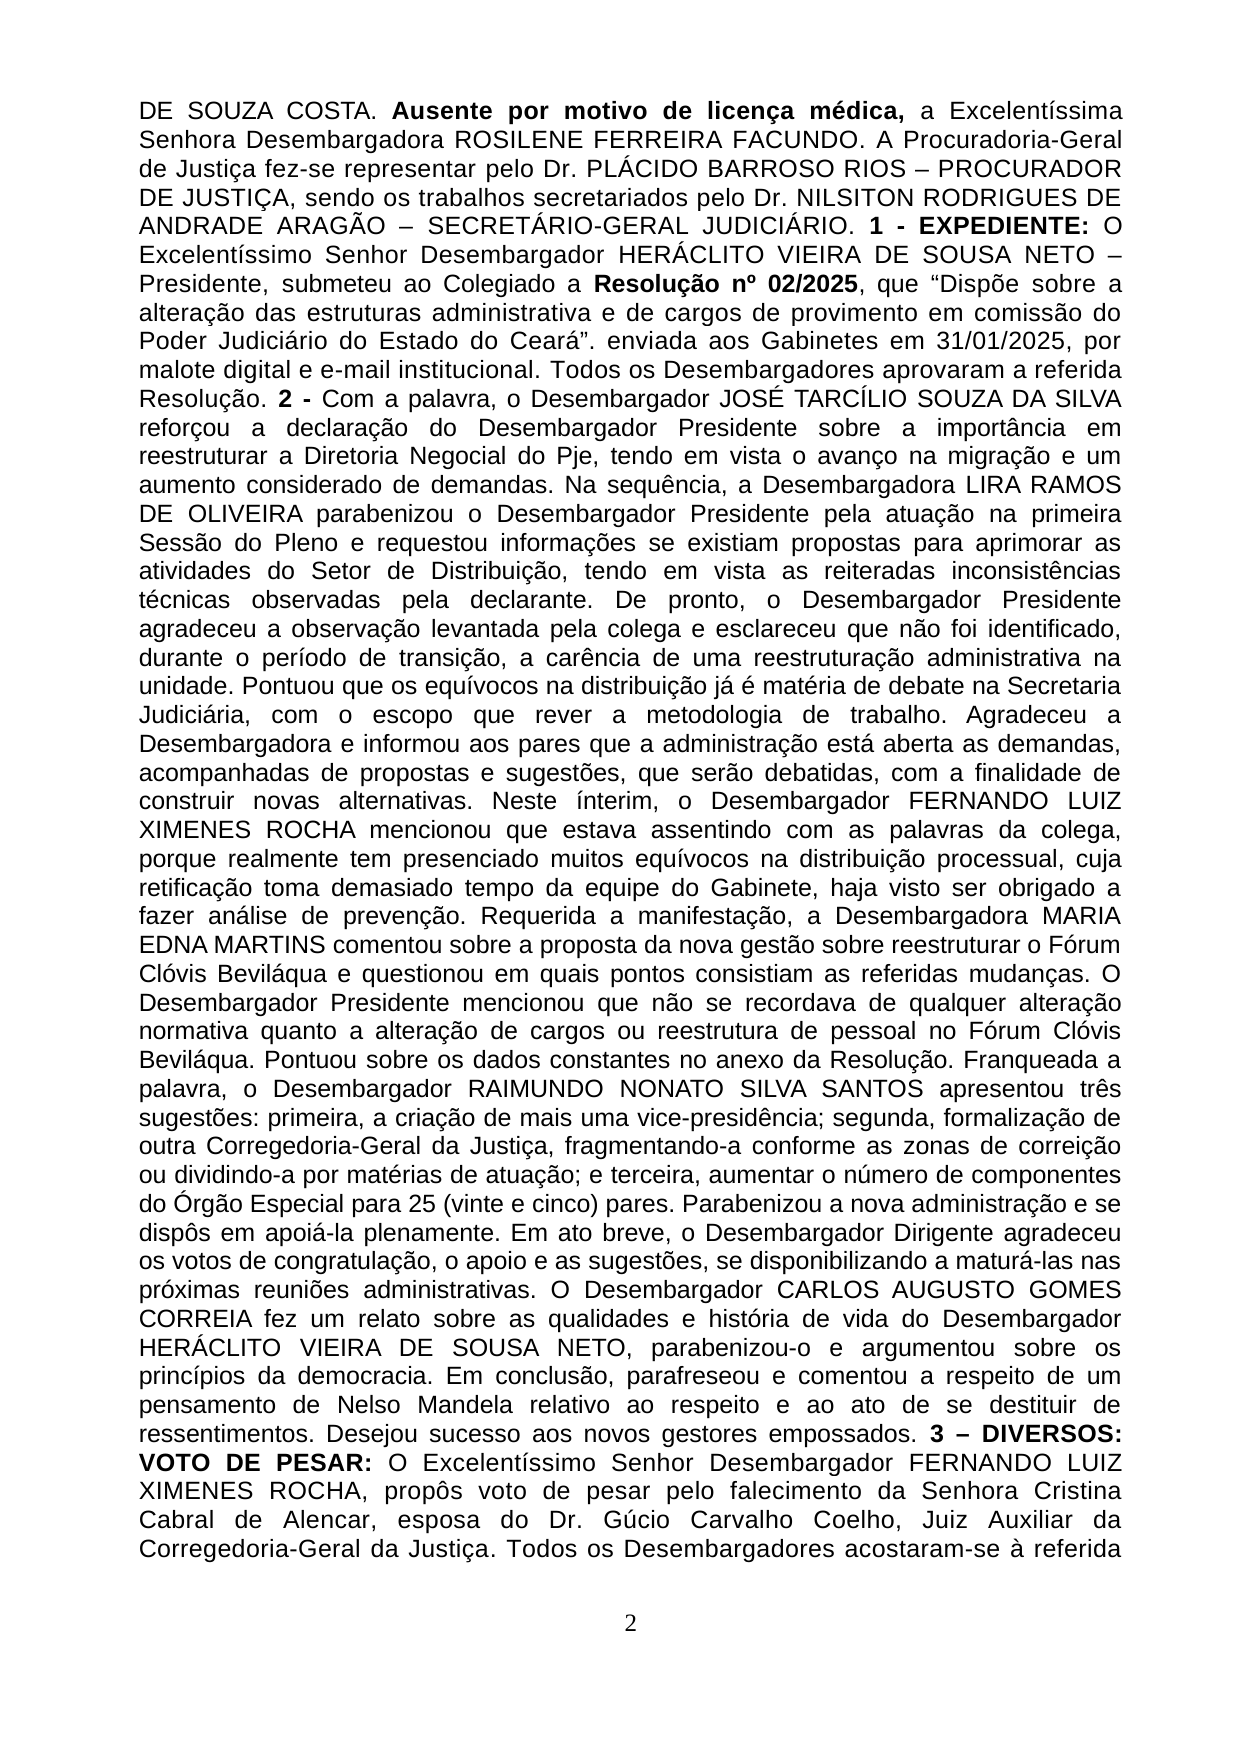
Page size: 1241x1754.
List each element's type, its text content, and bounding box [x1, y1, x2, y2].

text DE SOUZA COSTA. Ausente por motivo de licença médica, a Excelentíssima Senhora Desembargadora ROSILENE FERREIRA FACUNDO. A Procuradoria-Geral de Justiça fez-se representar pelo Dr. PLÁCIDO BARROSO RIOS – PROCURADOR DE JUSTIÇA, sendo os trabalhos secretariados pelo Dr. NILSITON RODRIGUES DE ANDRADE ARAGÃO – SECRETÁRIO-GERAL JUDICIÁRIO. 1 - EXPEDIENTE: O Excelentíssimo Senhor Desembargador HERÁCLITO VIEIRA DE SOUSA NETO – Presidente, submeteu ao Colegiado a Resolução nº 02/2025, que “Dispõe sobre a alteração das estruturas administrativa e de cargos de provimento em comissão do Poder Judiciário do Estado do Ceará”. enviada aos Gabinetes em 31/01/2025, por malote digital e e-mail institucional. Todos os Desembargadores aprovaram a referida Resolução. 2 - Com a palavra, o Desembargador JOSÉ TARCÍLIO SOUZA DA SILVA reforçou a declaração do Desembargador Presidente sobre a importância em reestruturar a Diretoria Negocial do Pje, tendo em vista o avanço na migração e um aumento considerado de demandas. Na sequência, a Desembargadora LIRA RAMOS DE OLIVEIRA parabenizou o Desembargador Presidente pela atuação na primeira Sessão do Pleno e requestou informações se existiam propostas para aprimorar as atividades do Setor de Distribuição, tendo em vista as reiteradas inconsistências técnicas observadas pela declarante. De pronto, o Desembargador Presidente agradeceu a observação levantada pela colega e esclareceu que não foi identificado, durante o período de transição, a carência de uma reestruturação administrativa na unidade. Pontuou que os equívocos na distribuição já é matéria de debate na Secretaria Judiciária, com o escopo que rever a metodologia de trabalho. Agradeceu a Desembargadora e informou aos pares que a administração está aberta as demandas, acompanhadas de propostas e sugestões, que serão debatidas, com a finalidade de construir novas alternativas. Neste ínterim, o Desembargador FERNANDO LUIZ XIMENES ROCHA mencionou que estava assentindo com as palavras da colega, porque realmente tem presenciado muitos equívocos na distribuição processual, cuja retificação toma demasiado tempo da equipe do Gabinete, haja visto ser obrigado a fazer análise de prevenção. Requerida a manifestação, a Desembargadora MARIA EDNA MARTINS comentou sobre a proposta da nova gestão sobre reestruturar o Fórum Clóvis Beviláqua e questionou em quais pontos consistiam as referidas mudanças. O Desembargador Presidente mencionou que não se recordava de qualquer alteração normativa quanto a alteração de cargos ou reestrutura de pessoal no Fórum Clóvis Beviláqua. Pontuou sobre os dados constantes no anexo da Resolução. Franqueada a palavra, o Desembargador RAIMUNDO NONATO SILVA SANTOS apresentou três sugestões: primeira, a criação de mais uma vice-presidência; segunda, formalização de outra Corregedoria-Geral da Justiça, fragmentando-a conforme as zonas de correição ou dividindo-a por matérias de atuação; e terceira, aumentar o número de componentes do Órgão Especial para 25 (vinte e cinco) pares. Parabenizou a nova administração e se dispôs em apoiá-la plenamente. Em ato breve, o Desembargador Dirigente agradeceu os votos de congratulação, o apoio e as sugestões, se disponibilizando a maturá-las nas próximas reuniões administrativas. O Desembargador CARLOS AUGUSTO GOMES CORREIA fez um relato sobre as qualidades e história de vida do Desembargador HERÁCLITO VIEIRA DE SOUSA NETO, parabenizou-o e argumentou sobre os princípios da democracia. Em conclusão, parafreseou e comentou a respeito de um pensamento de Nelso Mandela relativo ao respeito e ao ato de se destituir de ressentimentos. Desejou sucesso aos novos gestores empossados. 3 – DIVERSOS: VOTO DE PESAR: O Excelentíssimo Senhor Desembargador FERNANDO LUIZ XIMENES ROCHA, propôs voto de pesar pelo falecimento da Senhora Cristina Cabral de Alencar, esposa do Dr. Gúcio Carvalho Coelho, Juiz Auxiliar da Corregedoria-Geral da Justiça. Todos os Desembargadores acostaram-se à referida [138, 96, 1123, 1563]
